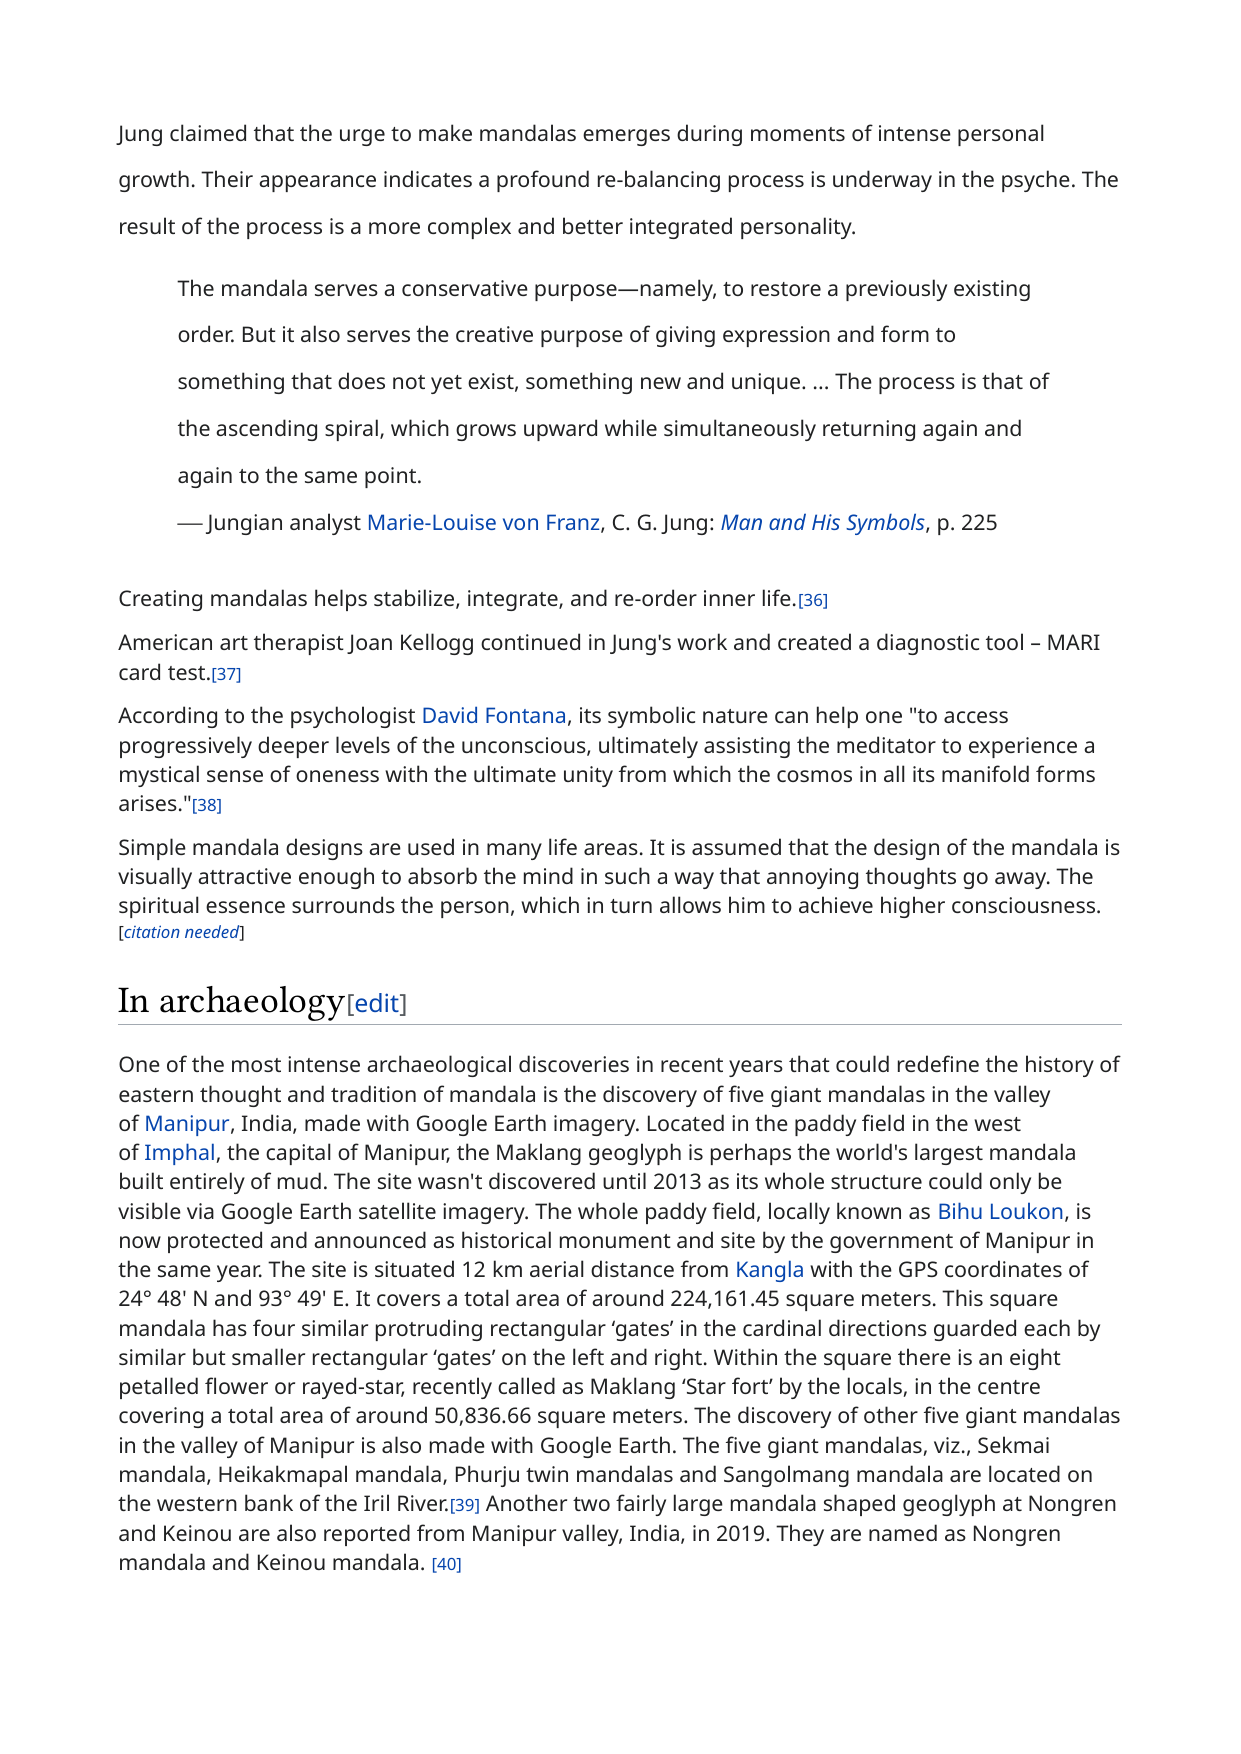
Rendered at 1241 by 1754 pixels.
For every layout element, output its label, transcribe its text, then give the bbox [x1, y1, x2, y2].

text According to the psychologist David Fontana, its symbolic nature can help one "to access progressively deeper levels of the unconscious, ultimately assisting the meditator to experience a mystical sense of oneness with the ultimate unity from which the cosmos in all its manifold forms arises."[38] [118, 701, 1122, 818]
text American art therapist Joan Kellogg continued in Jung's work and created a diagnostic tool – MARI card test.[37] [118, 628, 1122, 686]
subtitle In archaeology[edit] [118, 979, 1122, 1024]
text One of the most intense archaeological discoveries in recent years that could redefine the history of eastern thought and tradition of mandala is the discovery of five giant mandalas in the valley of Manipur, India, made with Google Earth imagery. Located in the paddy field in the west of Imphal, the capital of Manipur, the Maklang geoglyph is perhaps the world's largest mandala built entirely of mud. The site wasn't discovered until 2013 as its whole structure could only be visible via Google Earth satellite imagery. The whole paddy field, locally known as Bihu Loukon, is now protected and announced as historical monument and site by the government of Manipur in the same year. The site is situated 12 km aerial distance from Kangla with the GPS coordinates of 24° 48' N and 93° 49' E. It covers a total area of around 224,161.45 square meters. This square mandala has four similar protruding rectangular ‘gates’ in the cardinal directions guarded each by similar but smaller rectangular ‘gates’ on the left and right. Within the square there is an eight petalled flower or rayed-star, recently called as Maklang ‘Star fort’ by the locals, in the centre covering a total area of around 50,836.66 square meters. The discovery of other five giant mandalas in the valley of Manipur is also made with Google Earth. The five giant mandalas, viz., Sekmai mandala, Heikakmapal mandala, Phurju twin mandalas and Sangolmang mandala are located on the western bank of the Iril River.[39] Another two fairly large mandala shaped geoglyph at Nongren and Keinou are also reported from Manipur valley, India, in 2019. They are named as Nongren mandala and Keinou mandala. [40] [118, 1050, 1122, 1577]
text The mandala serves a conservative purpose—namely, to restore a previously existing order. But it also serves the creative purpose of giving expression and form to something that does not yet exist, something new and unique. ... The process is that of the ascending spiral, which grows upward while simultaneously returning again and again to the same point. [177, 273, 1063, 489]
text — Jungian analyst Marie-Louise von Franz, C. G. Jung: Man and His Symbols, p. 225 [177, 507, 1063, 537]
text Jung claimed that the urge to make mandalas emerges during moments of intense personal growth. Their appearance indicates a profound re-balancing process is underway in the psyche. The result of the process is a more complex and better integrated personality. [118, 118, 1122, 241]
text Simple mandala designs are used in many life areas. It is assumed that the design of the mandala is visually attractive enough to absorb the mind in such a way that annoying thoughts go away. The spiritual essence surrounds the person, which in turn allows him to achieve higher consciousness.[citation needed] [118, 832, 1122, 943]
text Creating mandalas helps stabilize, integrate, and re-order inner life.[36] [118, 584, 1122, 613]
